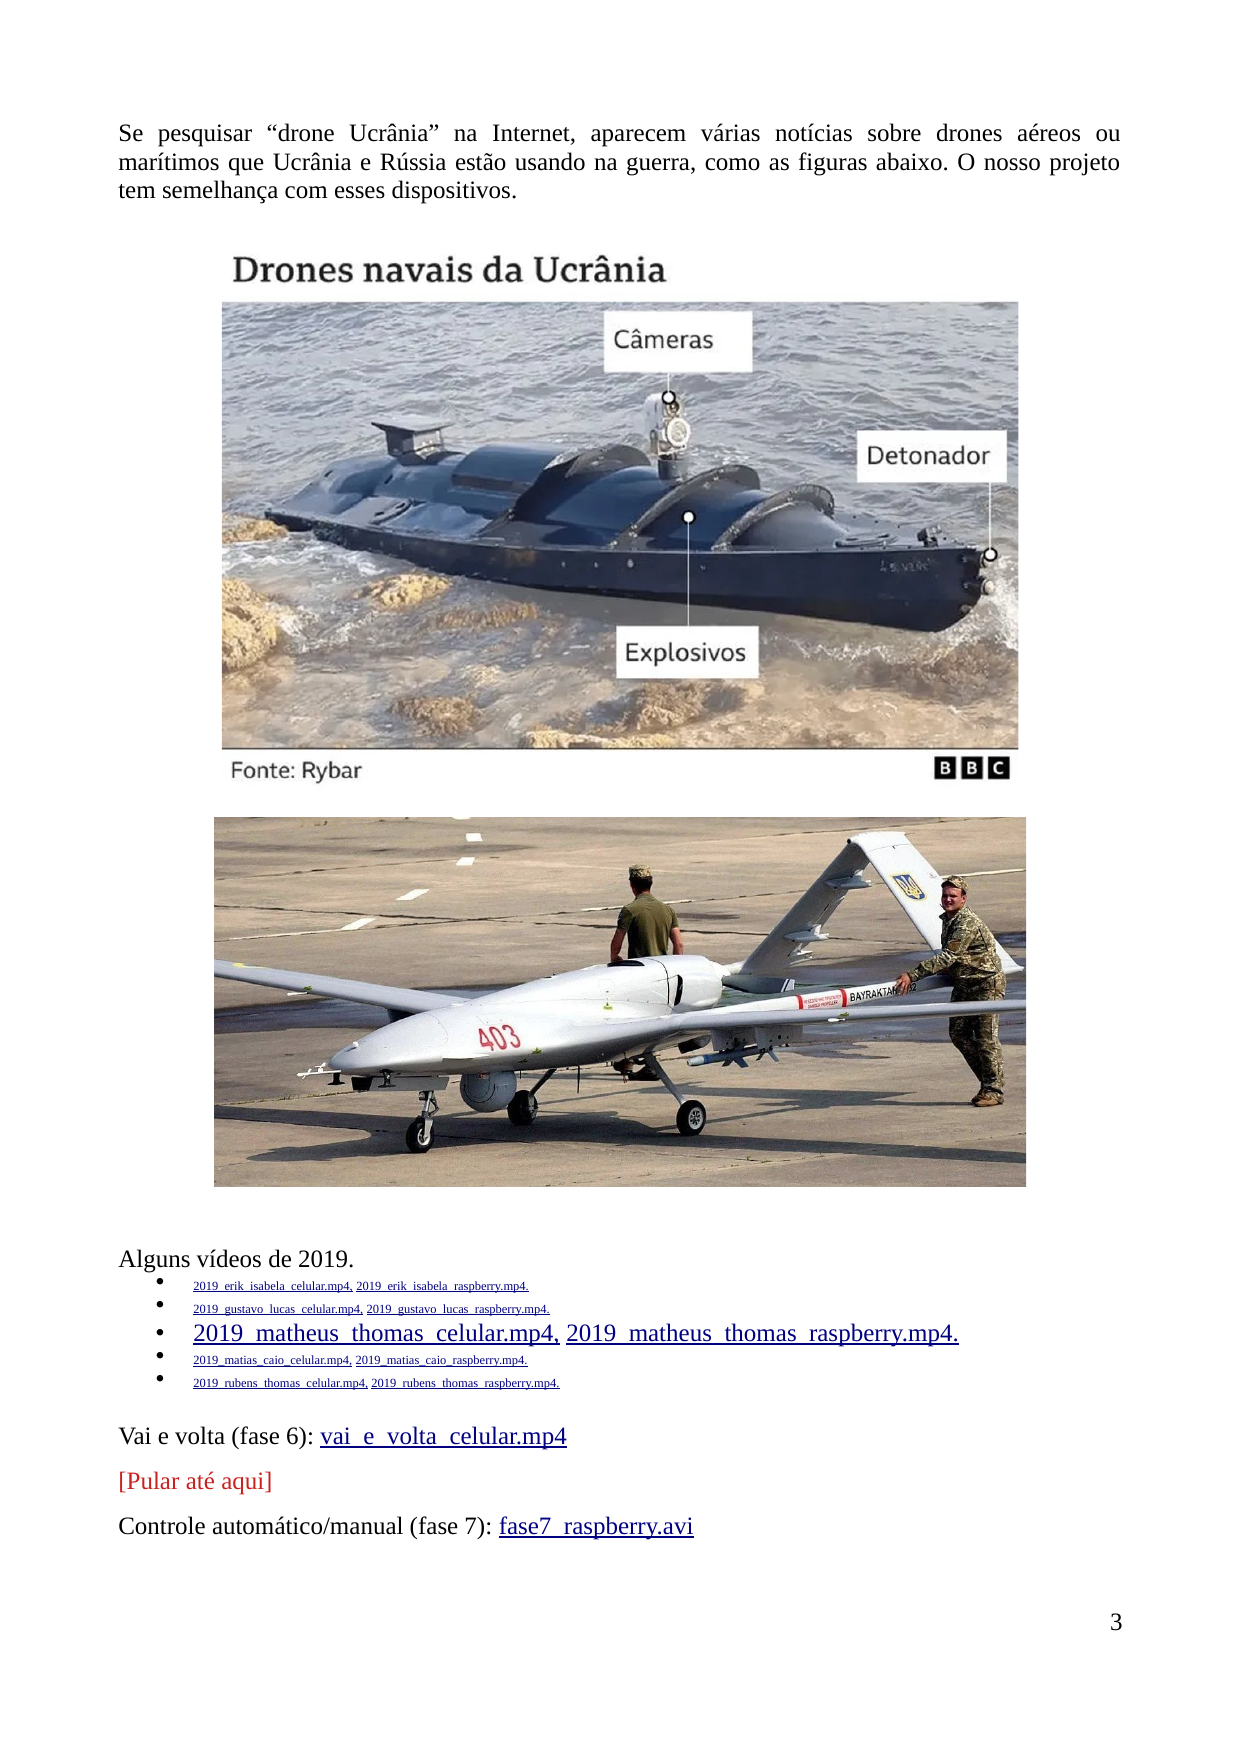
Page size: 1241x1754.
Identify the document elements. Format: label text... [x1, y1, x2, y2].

text Vai e volta (fase 6): vai_e_volta_celular.mp4 [118, 1421, 1122, 1450]
list 2019_erik_isabela_celular.mp4, 2019_erik_isabela_raspberry.mp4. [156, 1273, 1122, 1296]
text Alguns vídeos de 2019. [118, 1244, 1122, 1273]
list 2019_gustavo_lucas_celular.mp4, 2019_gustavo_lucas_raspberry.mp4. [156, 1296, 1122, 1318]
picture [221, 233, 1019, 790]
text [Pular até aqui] [118, 1466, 1122, 1495]
text Controle automático/manual (fase 7): fase7_raspberry.avi [118, 1511, 1122, 1540]
picture [214, 817, 1027, 1187]
text Se pesquisar “drone Ucrânia” na Internet, aparecem várias notícias sobre drones aéreos ou marítimos que Ucrânia e Rússia estão usando na guerra, como as figuras abaixo. O nosso projeto tem semelhança com esses dispositivos. [118, 118, 1122, 204]
list 2019_rubens_thomas_celular.mp4, 2019_rubens_thomas_raspberry.mp4. [156, 1370, 1122, 1393]
list 2019_matheus_thomas_celular.mp4, 2019_matheus_thomas_raspberry.mp4. [156, 1318, 1122, 1347]
list 2019_matias_caio_celular.mp4, 2019_matias_caio_raspberry.mp4. [156, 1347, 1122, 1370]
